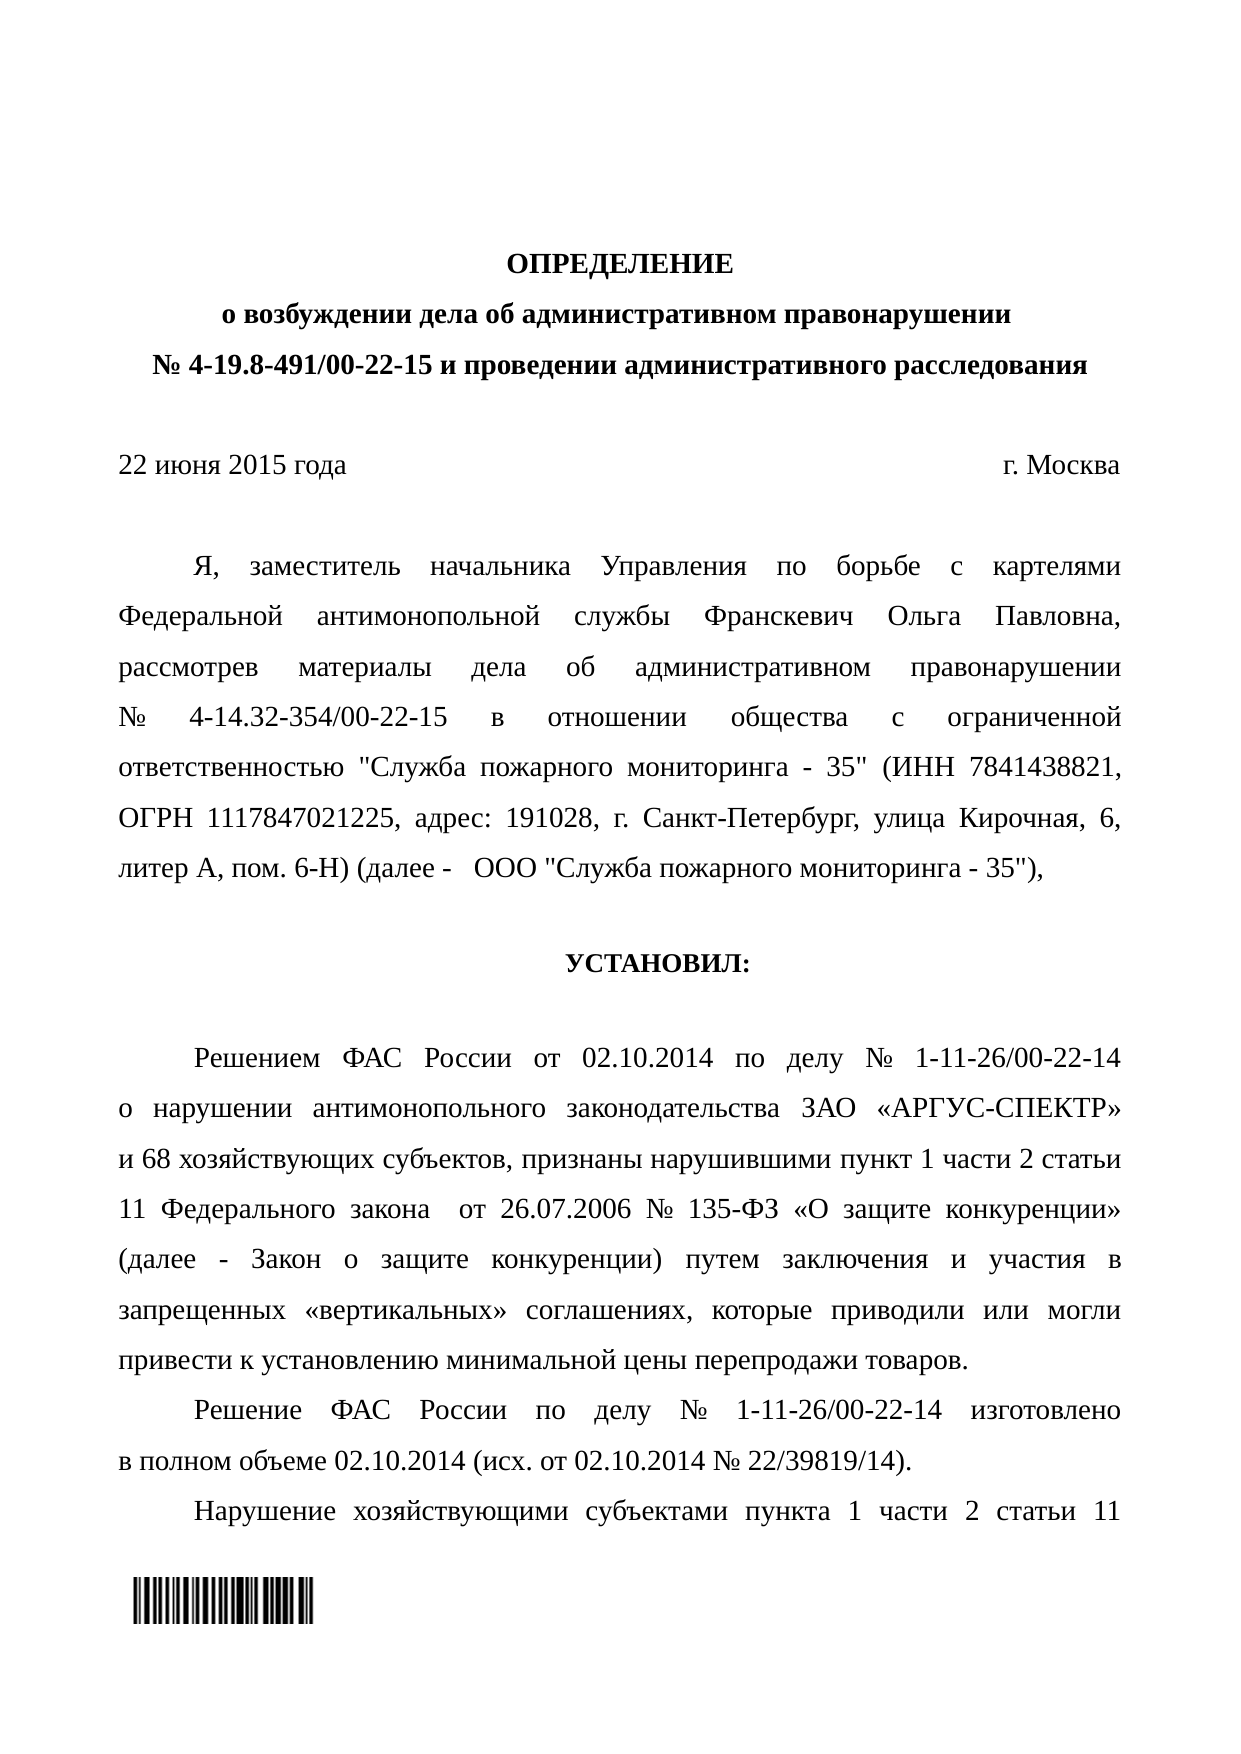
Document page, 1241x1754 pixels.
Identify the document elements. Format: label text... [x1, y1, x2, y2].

picture [118, 1577, 331, 1624]
text Нарушение хозяйствующими субъектами пункта 1 части 2 статьи 11 [118, 1493, 1122, 1527]
text Я, заместитель начальника Управления по борьбе с картелями Федеральной антимонопольной службы Франскевич Ольга Павловна, рассмотрев материалы дела об административном правонарушении № 4-14.32-354/00-22-15 в отношении общества с ограниченной ответственностью "Служба пожарного мониторинга - 35" (ИНН 7841438821, ОГРН 1117847021225, адрес: 191028, г. Санкт-Петербург, улица Кирочная, 6, литер А, пом. 6-Н) (далее - ООО "Служба пожарного мониторинга - 35"), [118, 548, 1122, 883]
text о возбуждении дела об административном правонарушении [118, 297, 1122, 330]
text Решение ФАС России по делу № 1-11-26/00-22-14 изготовлено в полном объеме 02.10.2014 (исх. от 02.10.2014 № 22/39819/14). [118, 1392, 1122, 1476]
text Решением ФАС России от 02.10.2014 по делу № 1-11-26/00-22-14 о нарушении антимонопольного законодательства ЗАО «АРГУС-СПЕКТР» и 68 хозяйствующих субъектов, признаны нарушившими пункт 1 части 2 статьи 11 Федерального закона от 26.07.2006 № 135-ФЗ «О защите конкуренции» (далее - Закон о защите конкуренции) путем заключения и участия в запрещенных «вертикальных» соглашениях, которые приводили или могли привести к установлению минимальной цены перепродажи товаров. [118, 1040, 1122, 1376]
text ОПРЕДЕЛЕНИЕ [118, 246, 1122, 280]
text 22 июня 2015 года г. Москва [118, 447, 1122, 481]
text № 4-19.8-491/00-22-15 и проведении административного расследования [118, 347, 1122, 380]
text УСТАНОВИЛ: [118, 947, 1122, 978]
